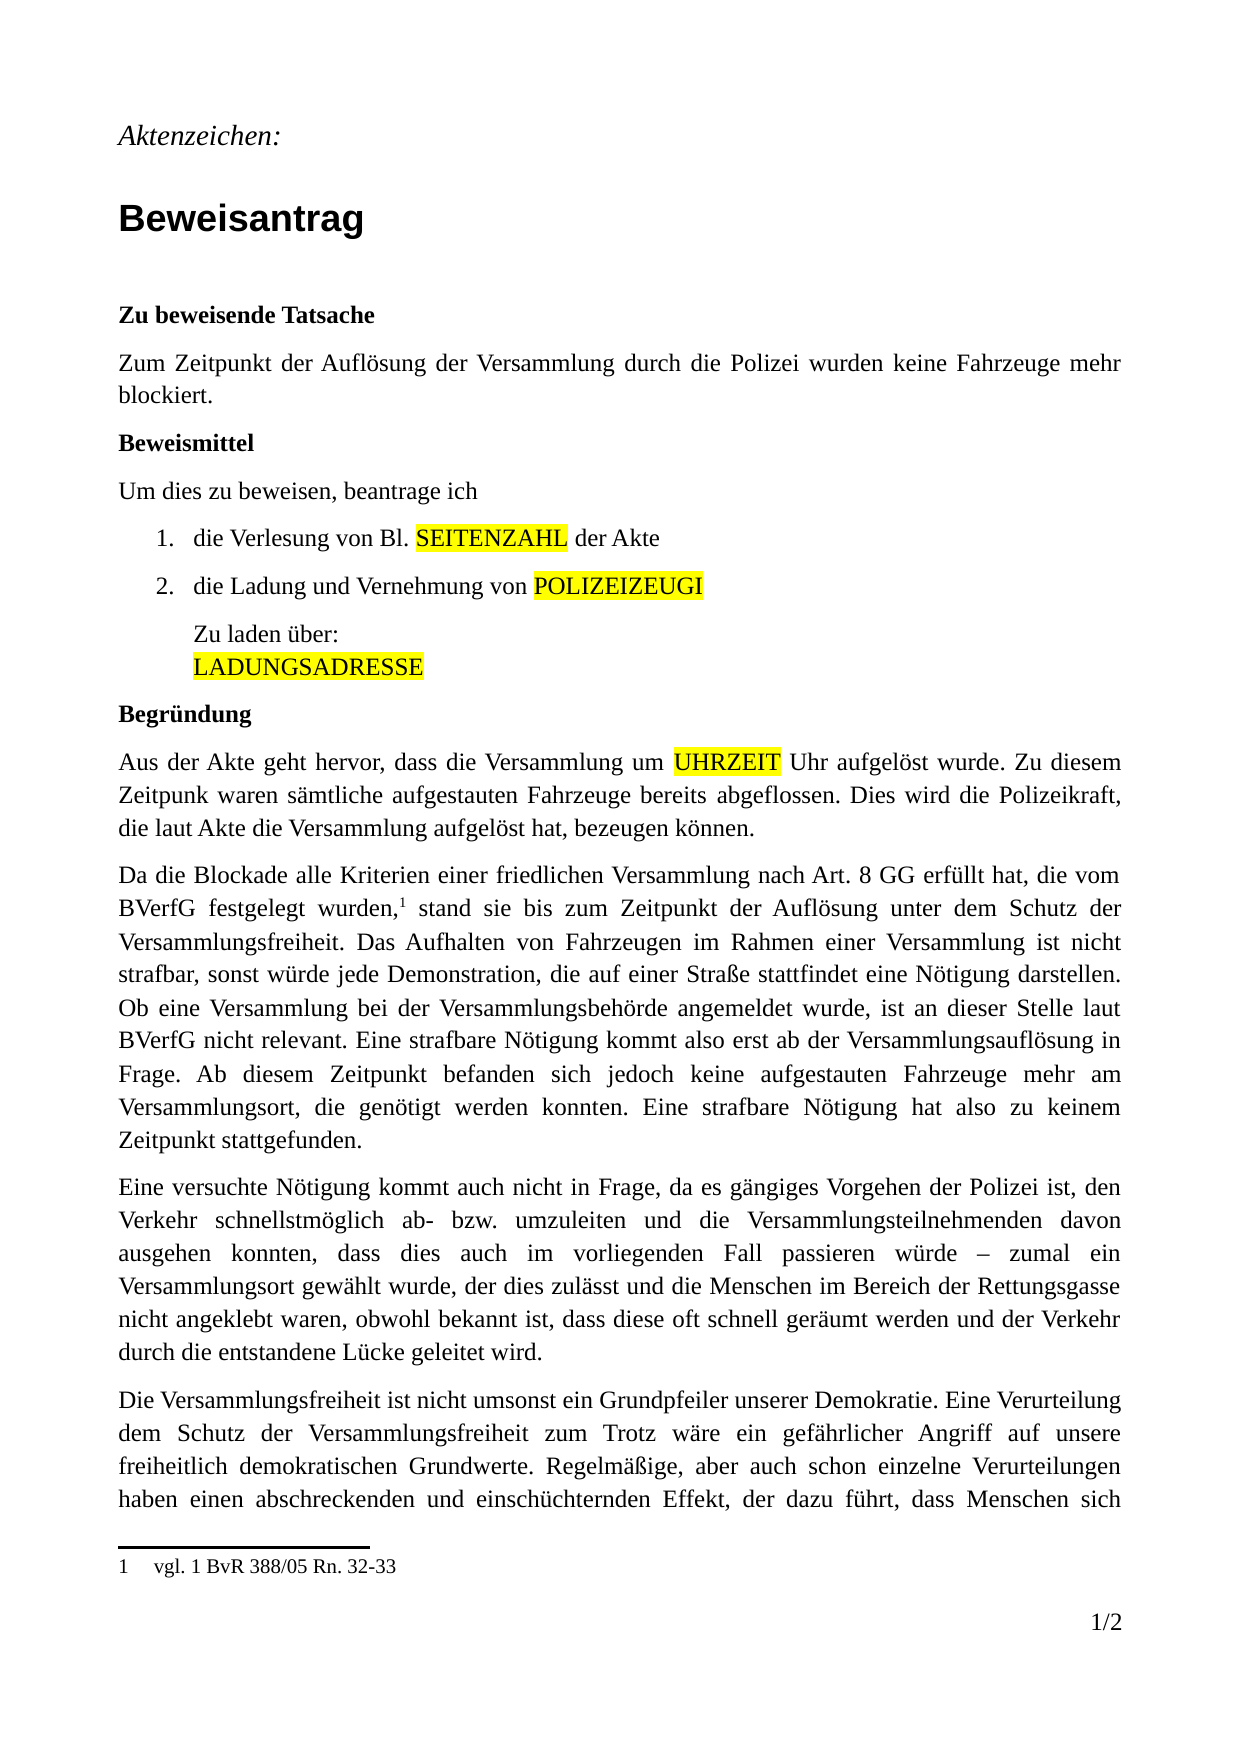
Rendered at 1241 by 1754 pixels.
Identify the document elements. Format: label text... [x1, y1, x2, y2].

text Da die Blockade alle Kriterien einer friedlichen Versammlung nach Art. 8 GG erfüllt hat, die vom BVerfG festgelegt wurden, stand sie bis zum Zeitpunkt der Auflösung unter dem Schutz der Versammlungsfreiheit. Das Aufhalten von Fahrzeugen im Rahmen einer Versammlung ist nicht strafbar, sonst würde jede Demonstration, die auf einer Straße stattfindet eine Nötigung darstellen. Ob eine Versammlung bei der Versammlungsbehörde angemeldet wurde, ist an dieser Stelle laut BVerfG nicht relevant. Eine strafbare Nötigung kommt also erst ab der Versammlungsauflösung in Frage. Ab diesem Zeitpunkt befanden sich jedoch keine aufgestauten Fahrzeuge mehr am Versammlungsort, die genötigt werden konnten. Eine strafbare Nötigung hat also zu keinem Zeitpunkt stattgefunden. [118, 861, 1122, 1153]
text Begründung [118, 699, 1122, 728]
text Aktenzeichen: [118, 118, 1122, 152]
text Zum Zeitpunkt der Auflösung der Versammlung durch die Polizei wurden keine Fahrzeuge mehr blockiert. [118, 348, 1122, 409]
text Beweismittel [118, 428, 1122, 457]
text Eine versuchte Nötigung kommt auch nicht in Frage, da es gängiges Vorgehen der Polizei ist, den Verkehr schnellstmöglich ab- bzw. umzuleiten und die Versammlungsteilnehmenden davon ausgehen konnten, dass dies auch im vorliegenden Fall passieren würde – zumal ein Versammlungsort gewählt wurde, der dies zulässt und die Menschen im Bereich der Rettungsgasse nicht angeklebt waren, obwohl bekannt ist, dass diese oft schnell geräumt werden und der Verkehr durch die entstandene Lücke geleitet wird. [118, 1172, 1122, 1366]
list Zu laden über: LADUNGSADRESSE [156, 619, 1122, 680]
text Aus der Akte geht hervor, dass die Versammlung um UHRZEIT Uhr aufgelöst wurde. Zu diesem Zeitpunk waren sämtliche aufgestauten Fahrzeuge bereits abgeflossen. Dies wird die Polizeikraft, die laut Akte die Versammlung aufgelöst hat, bezeugen können. [118, 747, 1122, 842]
text Die Versammlungsfreiheit ist nicht umsonst ein Grundpfeiler unserer Demokratie. Eine Verurteilung dem Schutz der Versammlungsfreiheit zum Trotz wäre ein gefährlicher Angriff auf unsere freiheitlich demokratischen Grundwerte. Regelmäßige, aber auch schon einzelne Verurteilungen haben einen abschreckenden und einschüchternden Effekt, der dazu führt, dass Menschen sich [118, 1385, 1122, 1513]
list die Verlesung von Bl. SEITENZAHL der Akte [156, 523, 1122, 552]
subtitle Beweisantrag [118, 196, 1122, 240]
text Um dies zu beweisen, beantrage ich [118, 476, 1122, 504]
text vgl. 1 BvR 388/05 Rn. 32-33 [118, 1553, 1122, 1578]
list die Ladung und Vernehmung von POLIZEIZEUGI [156, 571, 1122, 600]
text Zu beweisende Tatsache [118, 300, 1122, 329]
